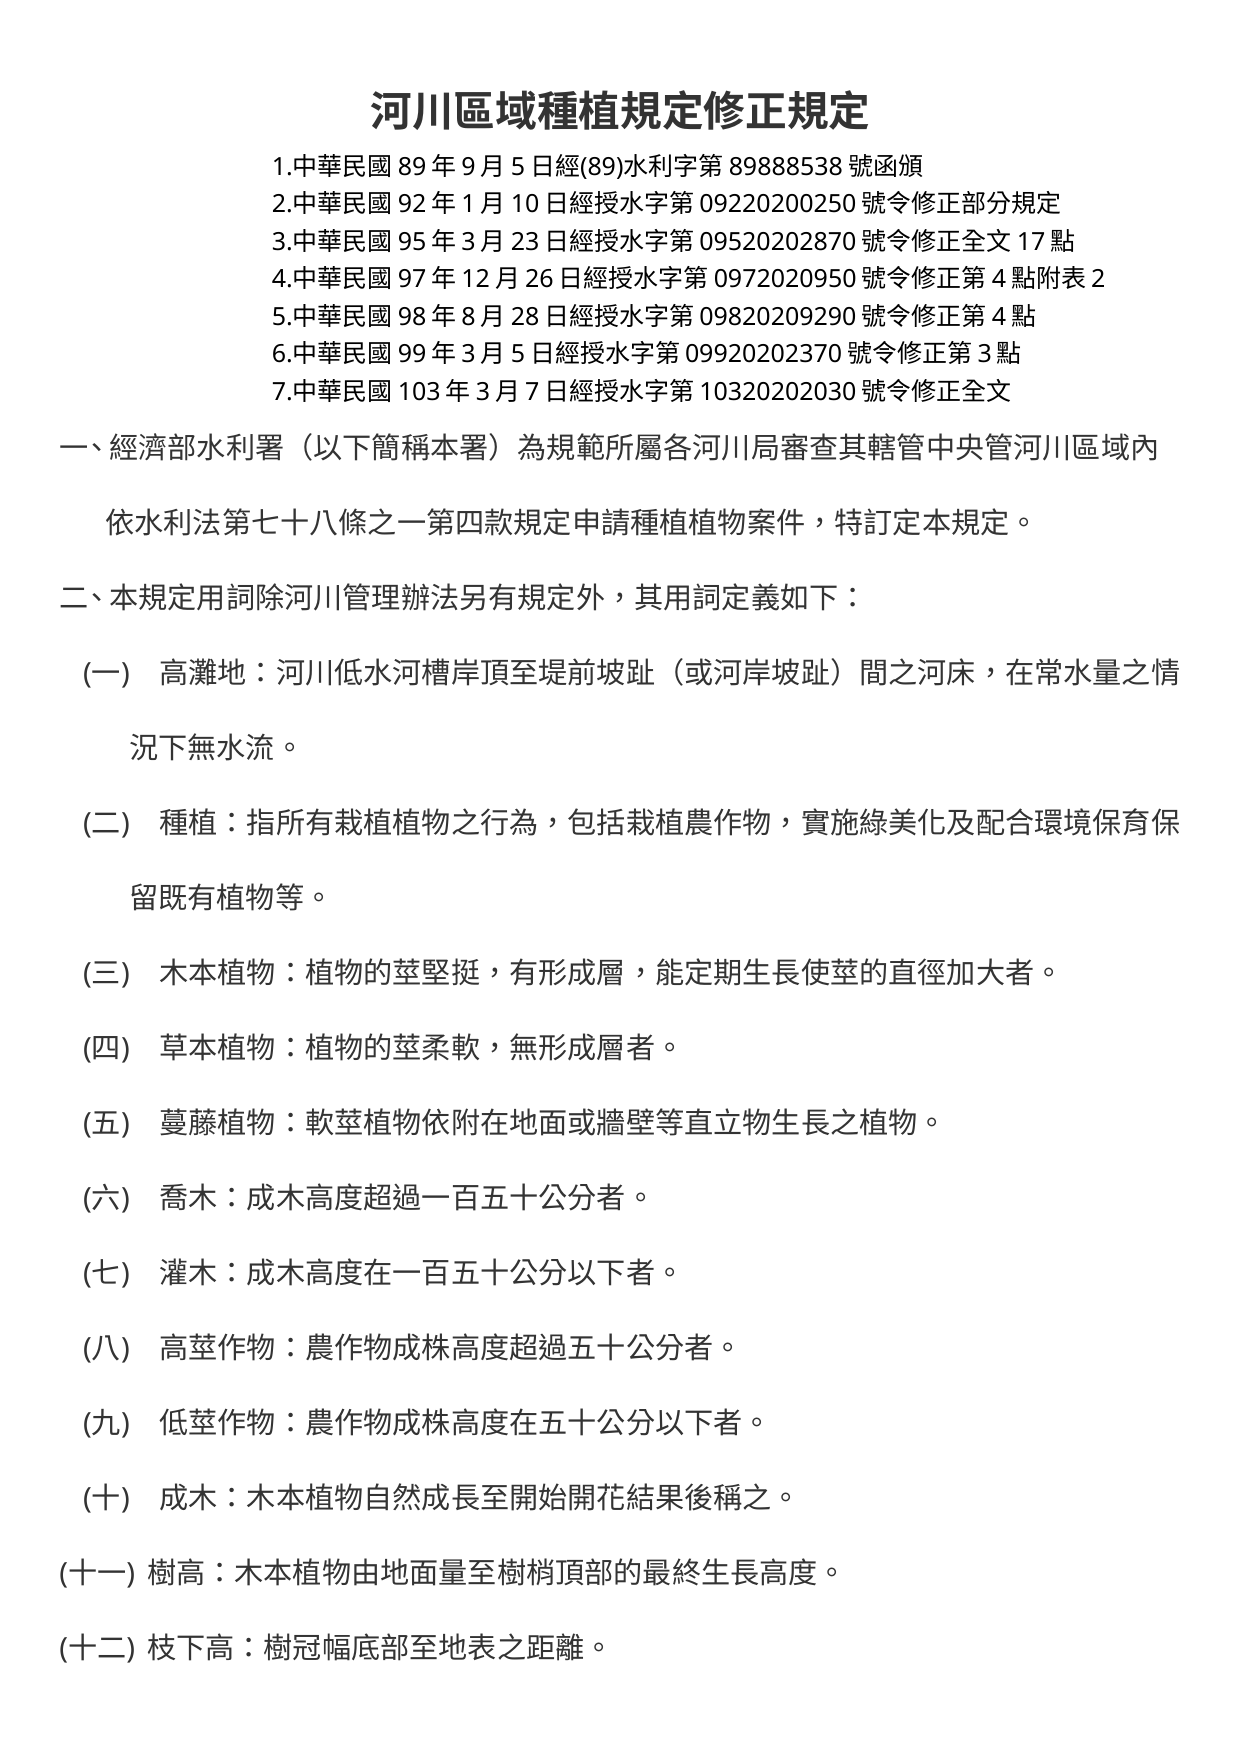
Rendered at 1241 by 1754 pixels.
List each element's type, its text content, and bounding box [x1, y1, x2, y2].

text (十) 成木：木本植物自然成長至開始開花結果後稱之。 [83, 1458, 1181, 1533]
text 6.中華民國99年3月5日經授水字第09920202370號令修正第3點 [59, 333, 1181, 371]
text (十一) 樹高：木本植物由地面量至樹梢頂部的最終生長高度。 [59, 1533, 1181, 1608]
text 5.中華民國98年8月28日經授水字第09820209290號令修正第4點 [59, 296, 1181, 333]
text (十二) 枝下高：樹冠幅底部至地表之距離。 [59, 1608, 1181, 1683]
text 2.中華民國92年1月10日經授水字第09220200250號令修正部分規定 [59, 183, 1181, 221]
text 二、 本規定用詞除河川管理辦法另有規定外，其用詞定義如下： [59, 558, 1181, 633]
text 4.中華民國97年12月26日經授水字第0972020950號令修正第4點附表2 [59, 258, 1181, 296]
text (四) 草本植物：植物的莖柔軟，無形成層者。 [83, 1008, 1181, 1083]
text (七) 灌木：成木高度在一百五十公分以下者。 [83, 1233, 1181, 1308]
text (一) 高灘地：河川低水河槽岸頂至堤前坡趾（或河岸坡趾）間之河床，在常水量之情況下無水流。 [83, 633, 1181, 783]
text (九) 低莖作物：農作物成株高度在五十公分以下者。 [83, 1383, 1181, 1458]
text (三) 木本植物：植物的莖堅挺，有形成層，能定期生長使莖的直徑加大者。 [83, 933, 1181, 1008]
text (五) 蔓藤植物：軟莖植物依附在地面或牆壁等直立物生長之植物。 [83, 1083, 1181, 1158]
text 河川區域種植規定修正規定 [59, 71, 1181, 146]
text 3.中華民國95年3月23日經授水字第09520202870號令修正全文17點 [59, 221, 1181, 258]
text 1.中華民國89年9月5日經(89)水利字第89888538號函頒 [59, 146, 1181, 183]
text (六) 喬木：成木高度超過一百五十公分者。 [83, 1158, 1181, 1233]
text (二) 種植：指所有栽植植物之行為，包括栽植農作物，實施綠美化及配合環境保育保留既有植物等。 [83, 783, 1181, 933]
text 7.中華民國103年3月7日經授水字第10320202030號令修正全文 [59, 371, 1181, 408]
text (八) 高莖作物：農作物成株高度超過五十公分者。 [83, 1308, 1181, 1383]
text 一、 經濟部水利署（以下簡稱本署）為規範所屬各河川局審查其轄管中央管河川區域內依水利法第七十八條之一第四款規定申請種植植物案件，特訂定本規定。 [59, 408, 1181, 558]
